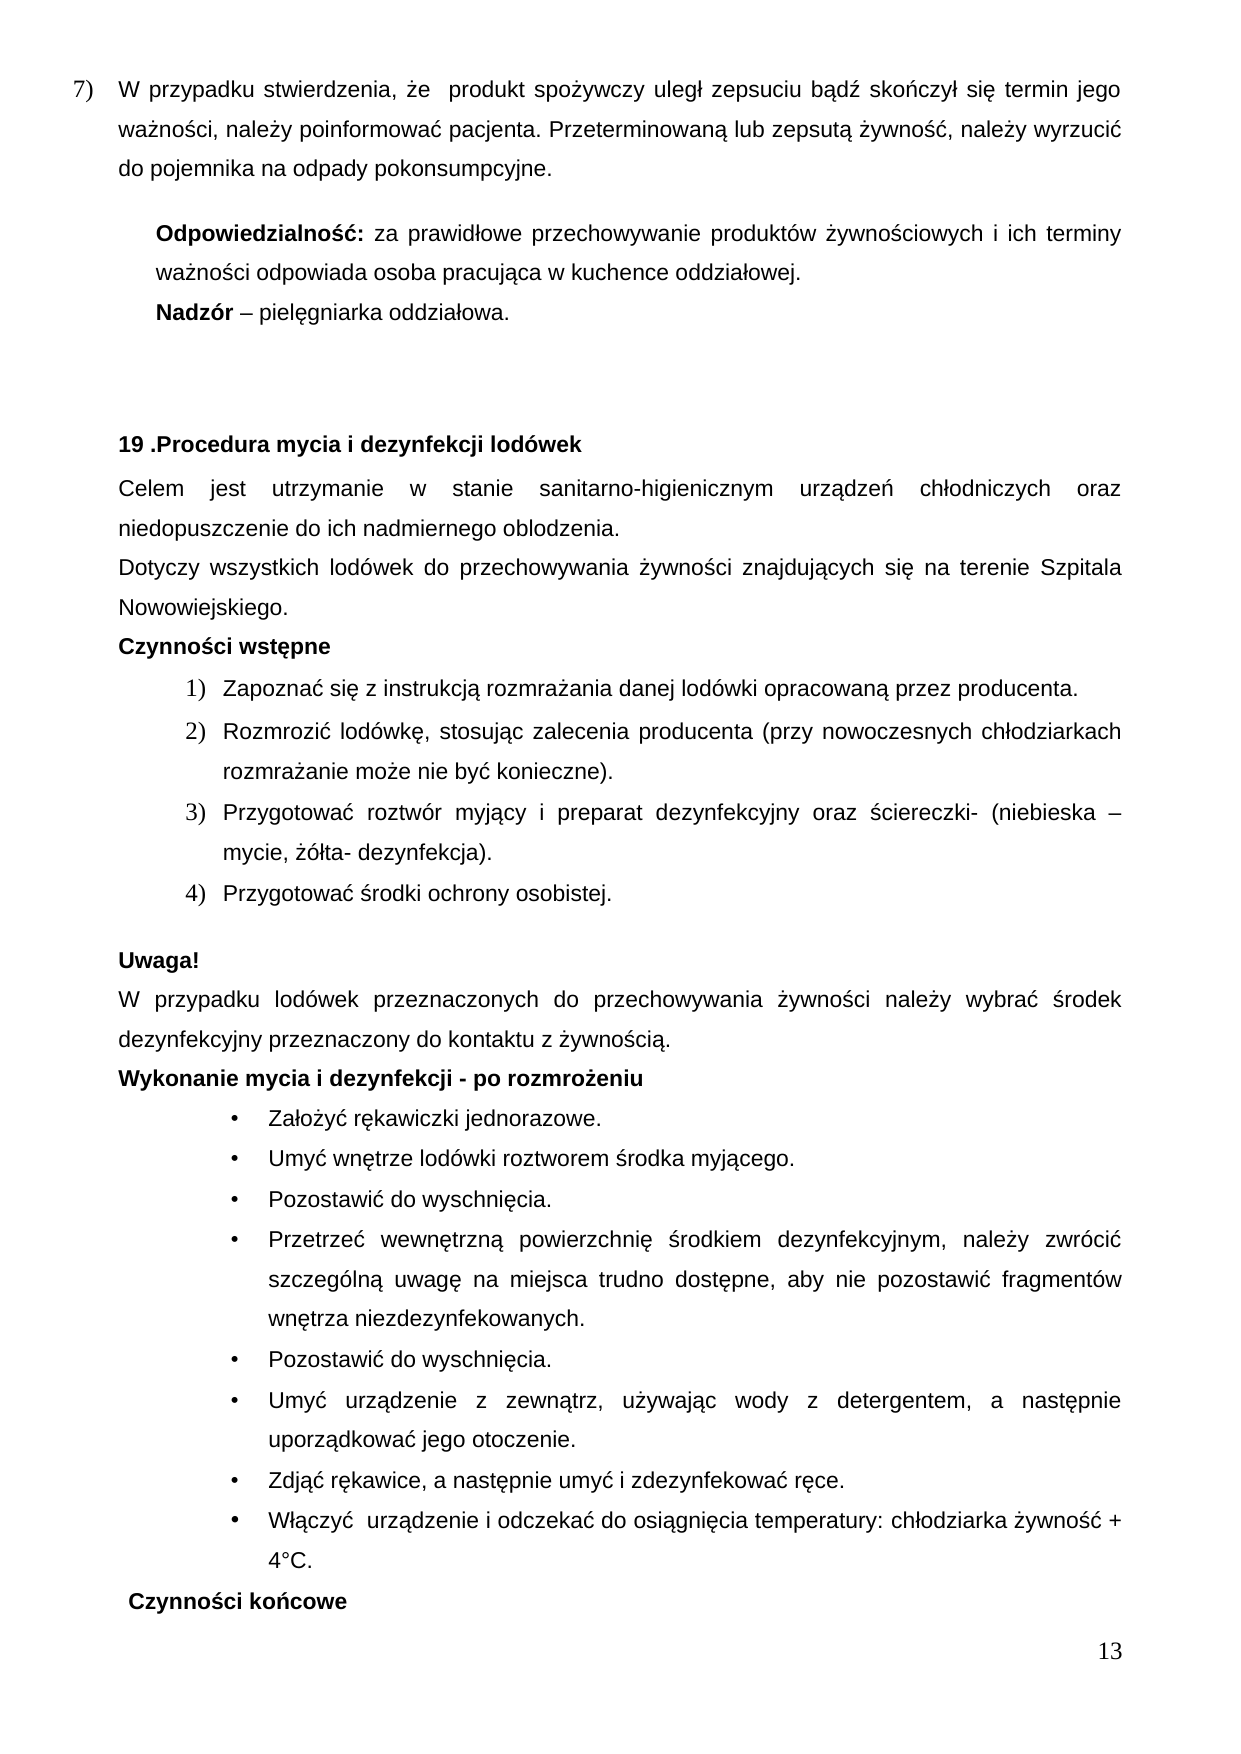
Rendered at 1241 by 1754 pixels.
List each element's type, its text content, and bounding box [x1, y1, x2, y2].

text Wykonanie mycia i dezynfekcji - po rozmrożeniu [118, 1065, 1122, 1091]
list Zapoznać się z instrukcją rozmrażania danej lodówki opracowaną przez producenta. [185, 673, 1122, 701]
list W przypadku stwierdzenia, że produkt spożywczy uległ zepsuciu bądź skończył się termin jego ważności, należy poinformować pacjenta. Przeterminowaną lub zepsutą żywność, należy wyrzucić do pojemnika na odpady pokonsumpcyjne. [73, 74, 1122, 181]
text Nadzór – pielęgniarka oddziałowa. [156, 298, 1122, 325]
list Założyć rękawiczki jednorazowe. [231, 1104, 1122, 1131]
text Uwaga! [118, 947, 1122, 973]
list Włączyć urządzenie i odczekać do osiągnięcia temperatury: chłodziarka żywność + 4°C. [231, 1507, 1122, 1574]
list Przetrzeć wewnętrzną powierzchnię środkiem dezynfekcyjnym, należy zwrócić szczególną uwagę na miejsca trudno dostępne, aby nie pozostawić fragmentów wnętrza niezdezynfekowanych. [231, 1226, 1122, 1332]
text Czynności wstępne [118, 633, 1122, 659]
list Umyć wnętrze lodówki roztworem środka myjącego. [231, 1145, 1122, 1171]
subtitle 19 .Procedura mycia i dezynfekcji lodówek [118, 431, 1122, 457]
text Odpowiedzialność: za prawidłowe przechowywanie produktów żywnościowych i ich terminy ważności odpowiada osoba pracująca w kuchence oddziałowej. [156, 219, 1122, 285]
text W przypadku lodówek przeznaczonych do przechowywania żywności należy wybrać środek dezynfekcyjny przeznaczony do kontaktu z żywnością. [118, 986, 1122, 1052]
list Pozostawić do wyschnięcia. [231, 1346, 1122, 1372]
list Czynności końcowe [128, 1588, 1122, 1614]
list Umyć urządzenie z zewnątrz, używając wody z detergentem, a następnie uporządkować jego otoczenie. [231, 1387, 1122, 1452]
list Przygotować środki ochrony osobistej. [185, 878, 1122, 907]
list Przygotować roztwór myjący i preparat dezynfekcyjny oraz ściereczki- (niebieska – mycie, żółta- dezynfekcja). [185, 797, 1122, 865]
list Rozmrozić lodówkę, stosując zalecenia producenta (przy nowoczesnych chłodziarkach rozmrażanie może nie być konieczne). [185, 716, 1122, 784]
text Dotyczy wszystkich lodówek do przechowywania żywności znajdujących się na terenie Szpitala Nowowiejskiego. [118, 554, 1122, 620]
list Zdjąć rękawice, a następnie umyć i zdezynfekować ręce. [231, 1467, 1122, 1493]
list Pozostawić do wyschnięcia. [231, 1186, 1122, 1212]
text Celem jest utrzymanie w stanie sanitarno-higienicznym urządzeń chłodniczych oraz niedopuszczenie do ich nadmiernego oblodzenia. [118, 475, 1122, 541]
